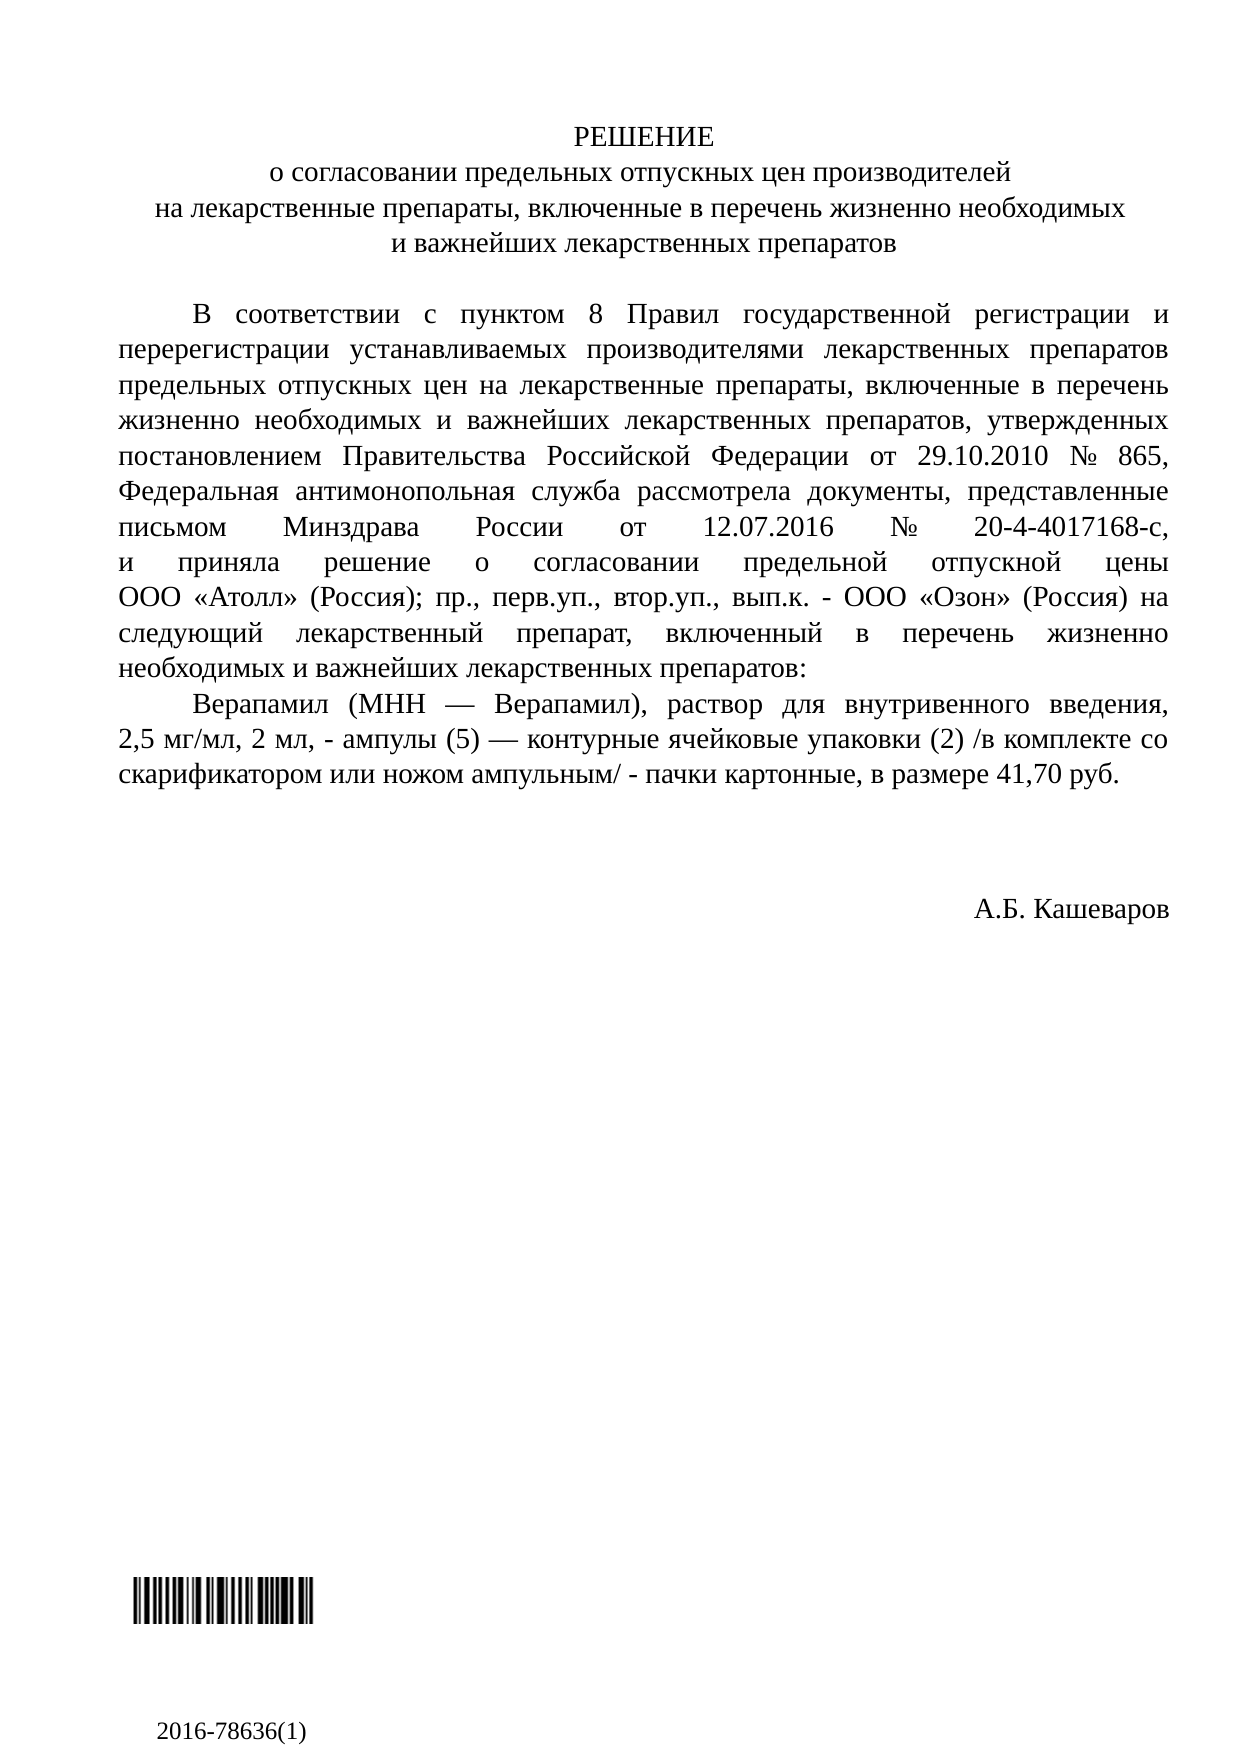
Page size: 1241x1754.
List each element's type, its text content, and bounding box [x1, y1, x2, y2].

text РЕШЕНИЕ [118, 118, 1170, 153]
text на лекарственные препараты, включенные в перечень жизненно необходимых [118, 189, 1170, 224]
picture [118, 1577, 331, 1624]
text В соответствии с пунктом 8 Правил государственной регистрации и перерегистрации устанавливаемых производителями лекарственных препаратов предельных отпускных цен на лекарственные препараты, включенные в перечень жизненно необходимых и важнейших лекарственных препаратов, утвержденных постановлением Правительства Российской Федерации от 29.10.2010 № 865, Федеральная антимонопольная служба рассмотрела документы, представленные письмом Минздрава России от 12.07.2016 № 20-4-4017168-с, и приняла решение о согласовании предельной отпускной цены ООО «Атолл» (Россия); пр., перв.уп., втор.уп., вып.к. - ООО «Озон» (Россия) на следующий лекарственный препарат, включенный в перечень жизненно необходимых и важнейших лекарственных препаратов: [118, 295, 1170, 685]
text Верапамил (МНН — Верапамил), раствор для внутривенного введения, 2,5 мг/мл, 2 мл, - ампулы (5) — контурные ячейковые упаковки (2) /в комплекте со скарификатором или ножом ампульным/ - пачки картонные, в размере 41,70 руб. [118, 685, 1170, 791]
text А.Б. Кашеваров [898, 892, 1170, 925]
text и важнейших лекарственных препаратов [118, 224, 1170, 260]
text о согласовании предельных отпускных цен производителей [118, 153, 1170, 189]
